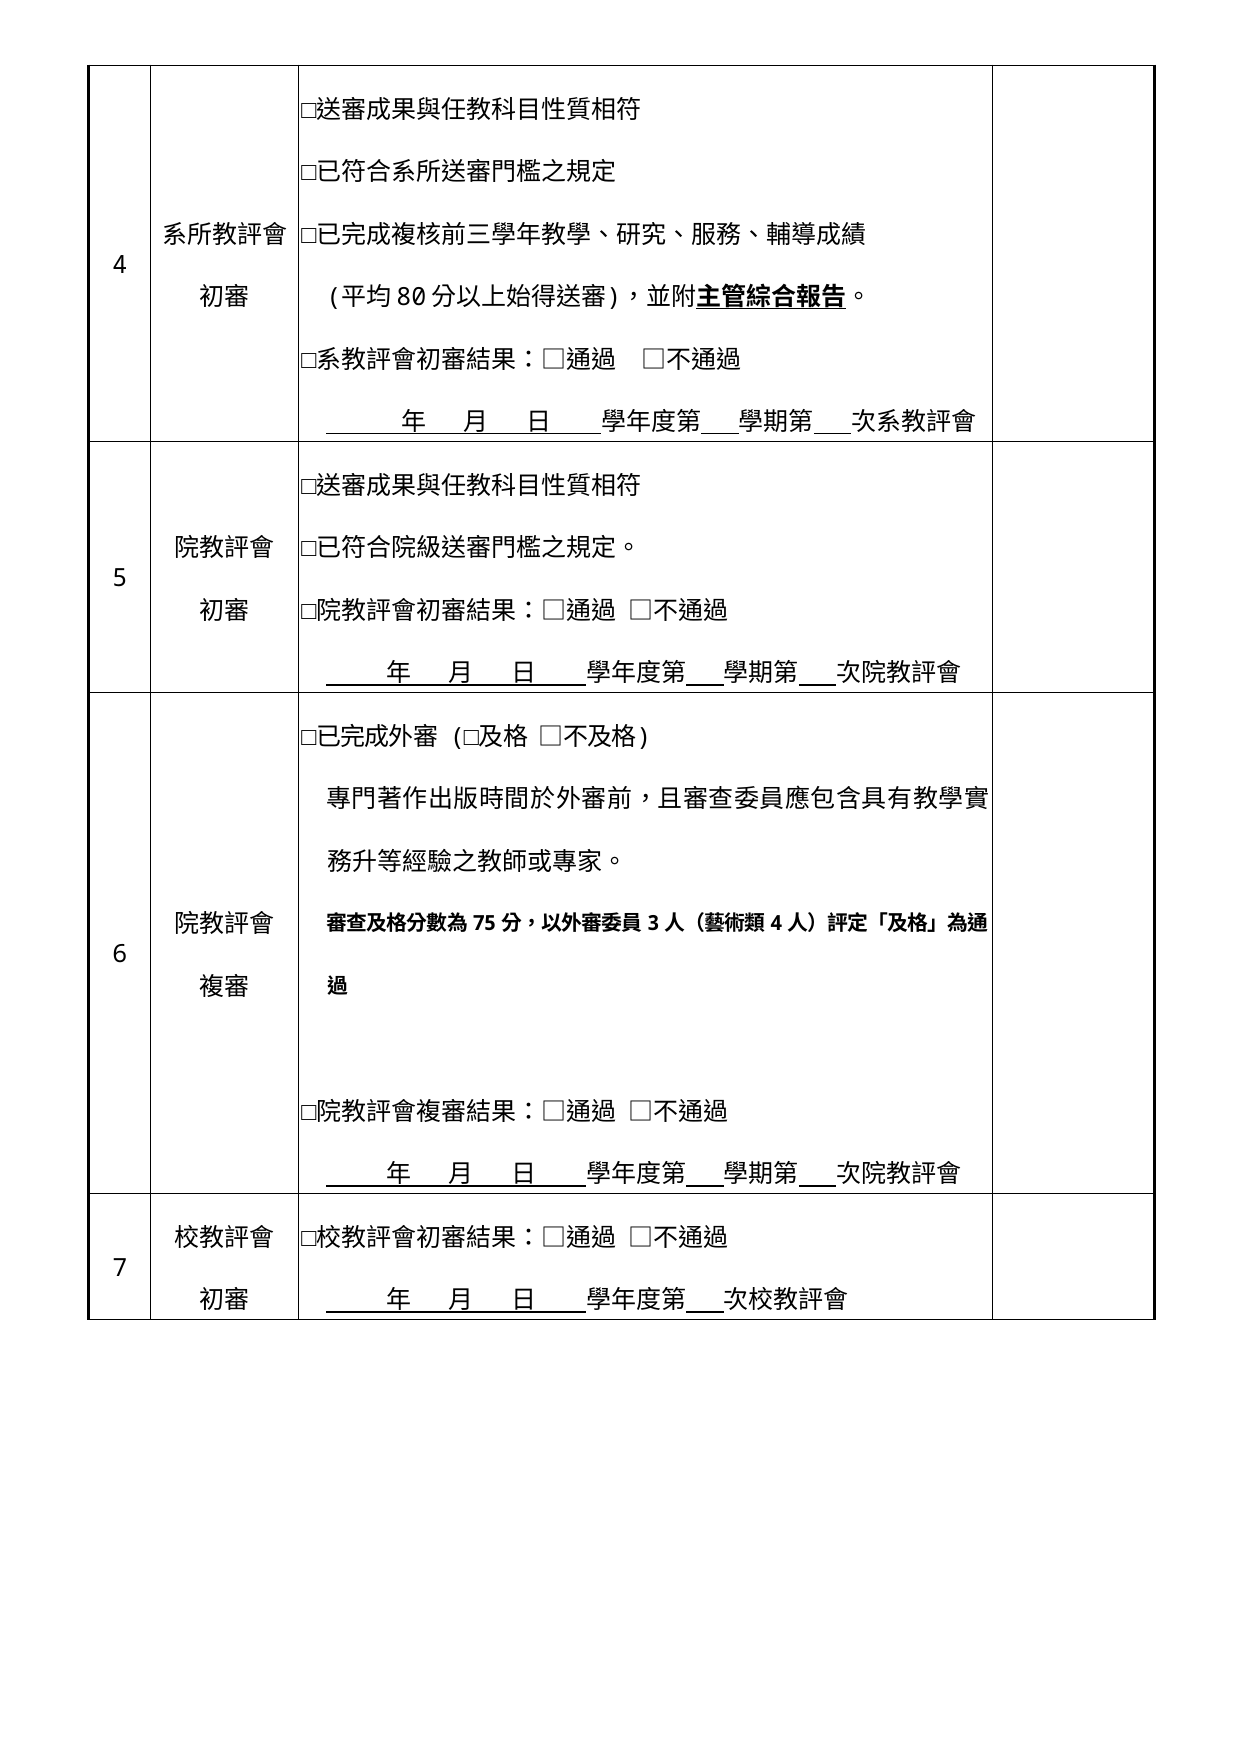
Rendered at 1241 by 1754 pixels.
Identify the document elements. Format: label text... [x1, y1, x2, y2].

table_cell [993, 693, 1153, 1193]
table_cell [993, 66, 1153, 441]
table_cell [993, 1194, 1153, 1319]
table_cell 系所教評會初審 [151, 66, 298, 441]
table_cell 6 [90, 693, 150, 1193]
table_cell 校教評會 初審 [151, 1194, 298, 1319]
table_cell [993, 442, 1153, 692]
table_cell □校教評會初審結果：□通過 □不通過 年 月 日 學年度第 次校教評會 [299, 1194, 992, 1319]
table_cell 4 [90, 66, 150, 441]
table_cell 院教評會 初審 [151, 442, 298, 692]
table_cell 5 [90, 442, 150, 692]
table_cell □送審成果與任教科目性質相符 □已符合院級送審門檻之規定。 □院教評會初審結果：□通過 □不通過 年 月 日 學年度第 學期第 次院教評會 [299, 442, 992, 692]
table_cell □已完成外審 (□及格 □不及格) 專門著作出版時間於外審前，且審查委員應包含具有教學實務升等經驗之教師或專家。 審查及格分數為75分，以外審委員3人（藝術類4人）評定「及格」為通過 □院教評會複審結果：□通過 □不通過 年 月 日 學年度第 學期第 次院教評會 [299, 693, 992, 1193]
table_cell 7 [90, 1194, 150, 1319]
table_cell 院教評會 複審 [151, 693, 298, 1193]
table_cell □送審成果與任教科目性質相符 □已符合系所送審門檻之規定 □已完成複核前三學年教學、研究、服務、輔導成績 (平均80分以上始得送審)，並附主管綜合報告。 □系教評會初審結果：□通過 □不通過 年 月 日 學年度第 學期第 次系教評會 [299, 66, 992, 441]
